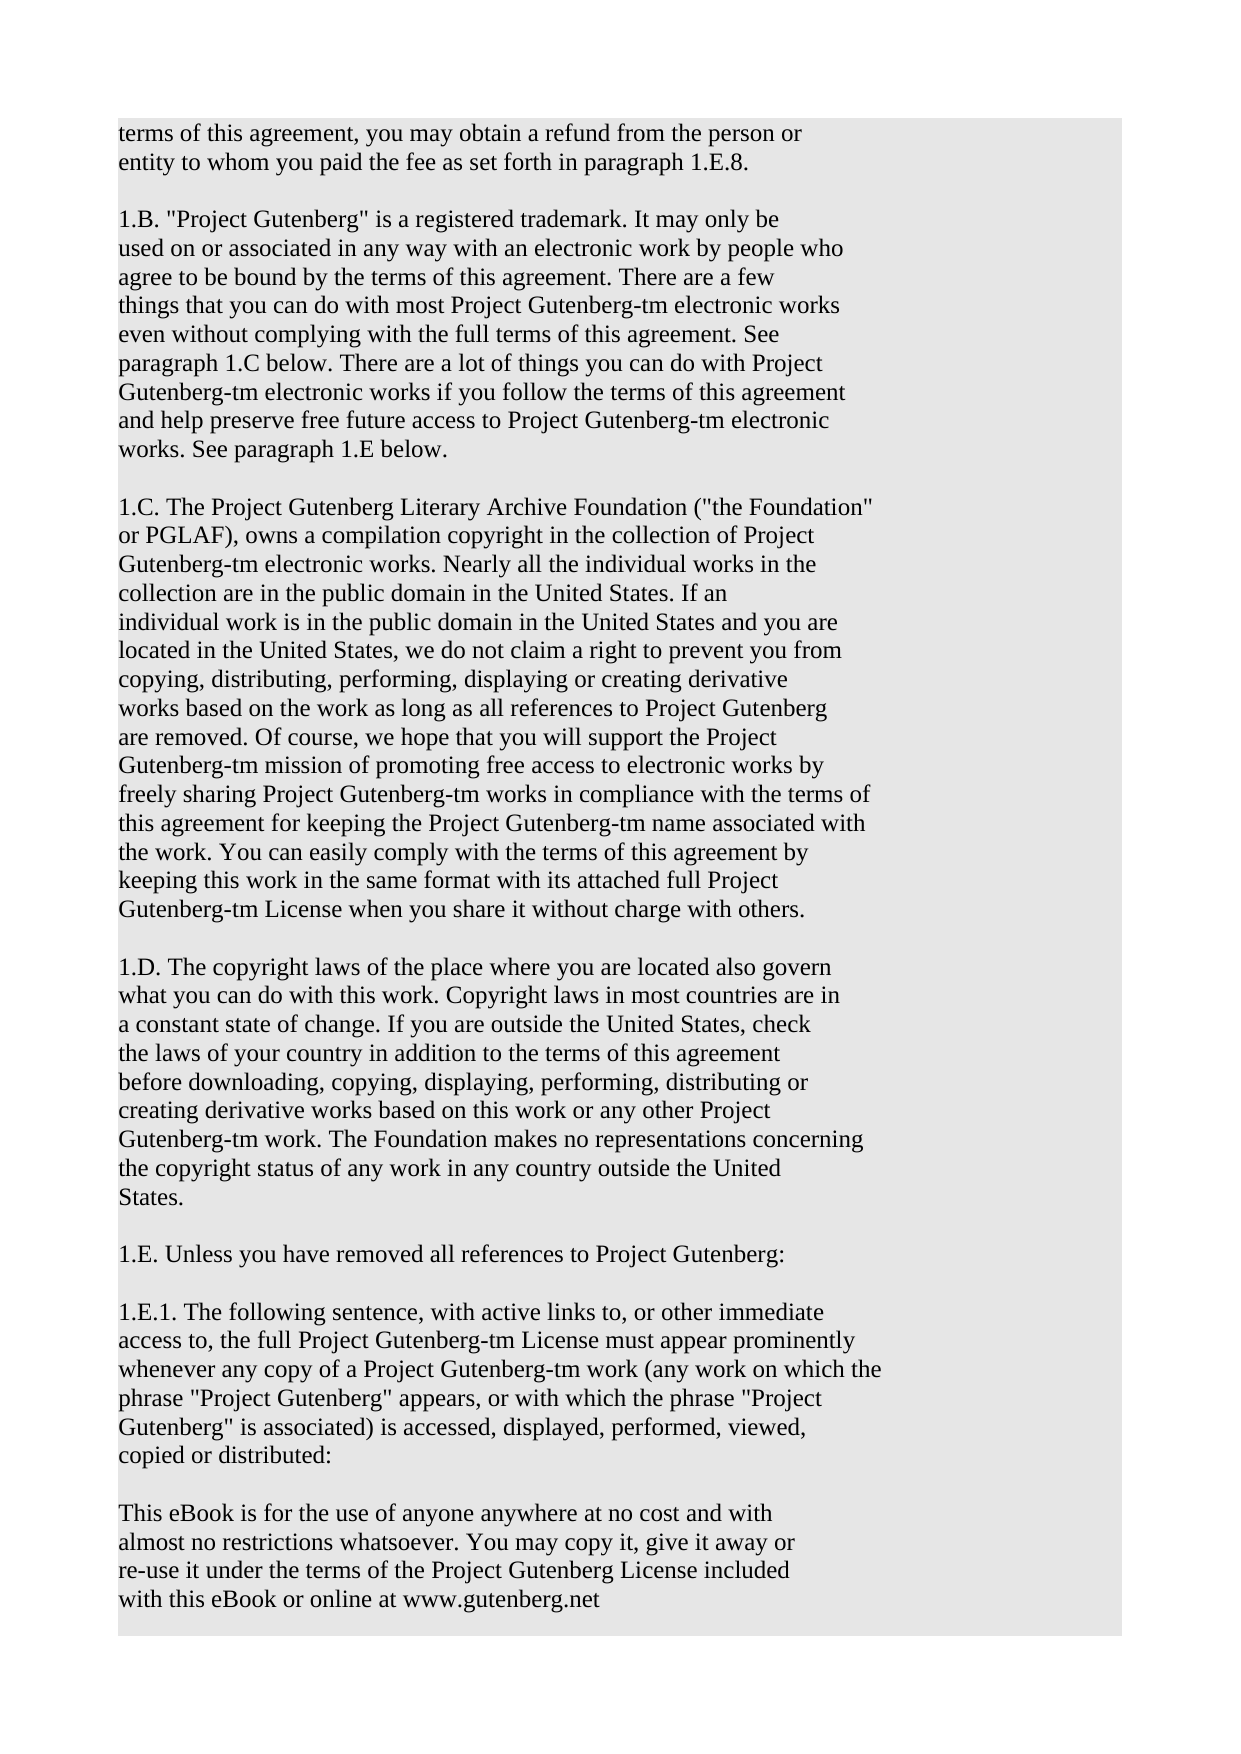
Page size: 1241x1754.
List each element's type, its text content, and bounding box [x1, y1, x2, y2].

text paragraph 1.C below. There are a lot of things you can do with Project [118, 348, 1122, 377]
text what you can do with this work. Copyright laws in most countries are in [118, 981, 1122, 1009]
text Gutenberg-tm work. The Foundation makes no representations concerning [118, 1124, 1122, 1153]
text Gutenberg-tm electronic works. Nearly all the individual works in the [118, 549, 1122, 578]
text Gutenberg-tm License when you share it without charge with others. [118, 894, 1122, 923]
text used on or associated in any way with an electronic work by people who [118, 233, 1122, 262]
text agree to be bound by the terms of this agreement. There are a few [118, 262, 1122, 291]
text located in the United States, we do not claim a right to prevent you from [118, 636, 1122, 664]
text 1.D. The copyright laws of the place where you are located also govern [118, 952, 1122, 981]
text this agreement for keeping the Project Gutenberg-tm name associated with [118, 808, 1122, 837]
text whenever any copy of a Project Gutenberg-tm work (any work on which the [118, 1354, 1122, 1383]
text works. See paragraph 1.E below. [118, 434, 1122, 463]
text Gutenberg" is associated) is accessed, displayed, performed, viewed, [118, 1412, 1122, 1441]
text before downloading, copying, displaying, performing, distributing or [118, 1067, 1122, 1096]
text This eBook is for the use of anyone anywhere at no cost and with [118, 1498, 1122, 1527]
text works based on the work as long as all references to Project Gutenberg [118, 693, 1122, 722]
text Gutenberg-tm mission of promoting free access to electronic works by [118, 751, 1122, 779]
text and help preserve free future access to Project Gutenberg-tm electronic [118, 406, 1122, 434]
text copying, distributing, performing, displaying or creating derivative [118, 664, 1122, 693]
text access to, the full Project Gutenberg-tm License must appear prominently [118, 1326, 1122, 1354]
text re-use it under the terms of the Project Gutenberg License included [118, 1556, 1122, 1584]
text even without complying with the full terms of this agreement. See [118, 319, 1122, 348]
text keeping this work in the same format with its attached full Project [118, 866, 1122, 894]
text entity to whom you paid the fee as set forth in paragraph 1.E.8. [118, 147, 1122, 176]
text collection are in the public domain in the United States. If an [118, 578, 1122, 607]
text the laws of your country in addition to the terms of this agreement [118, 1038, 1122, 1067]
text things that you can do with most Project Gutenberg-tm electronic works [118, 291, 1122, 319]
text 1.E. Unless you have removed all references to Project Gutenberg: [118, 1239, 1122, 1268]
text a constant state of change. If you are outside the United States, check [118, 1009, 1122, 1038]
text the work. You can easily comply with the terms of this agreement by [118, 837, 1122, 866]
text copied or distributed: [118, 1441, 1122, 1469]
text 1.B. "Project Gutenberg" is a registered trademark. It may only be [118, 204, 1122, 233]
text individual work is in the public domain in the United States and you are [118, 607, 1122, 636]
text phrase "Project Gutenberg" appears, or with which the phrase "Project [118, 1383, 1122, 1412]
text or PGLAF), owns a compilation copyright in the collection of Project [118, 521, 1122, 549]
text with this eBook or online at www.gutenberg.net [118, 1584, 1122, 1613]
text freely sharing Project Gutenberg-tm works in compliance with the terms of [118, 779, 1122, 808]
text States. [118, 1182, 1122, 1211]
text are removed. Of course, we hope that you will support the Project [118, 722, 1122, 751]
text creating derivative works based on this work or any other Project [118, 1096, 1122, 1124]
text Gutenberg-tm electronic works if you follow the terms of this agreement [118, 377, 1122, 406]
text 1.E.1. The following sentence, with active links to, or other immediate [118, 1297, 1122, 1326]
text terms of this agreement, you may obtain a refund from the person or [118, 118, 1122, 147]
text 1.C. The Project Gutenberg Literary Archive Foundation ("the Foundation" [118, 492, 1122, 521]
text the copyright status of any work in any country outside the United [118, 1153, 1122, 1182]
text almost no restrictions whatsoever. You may copy it, give it away or [118, 1527, 1122, 1556]
